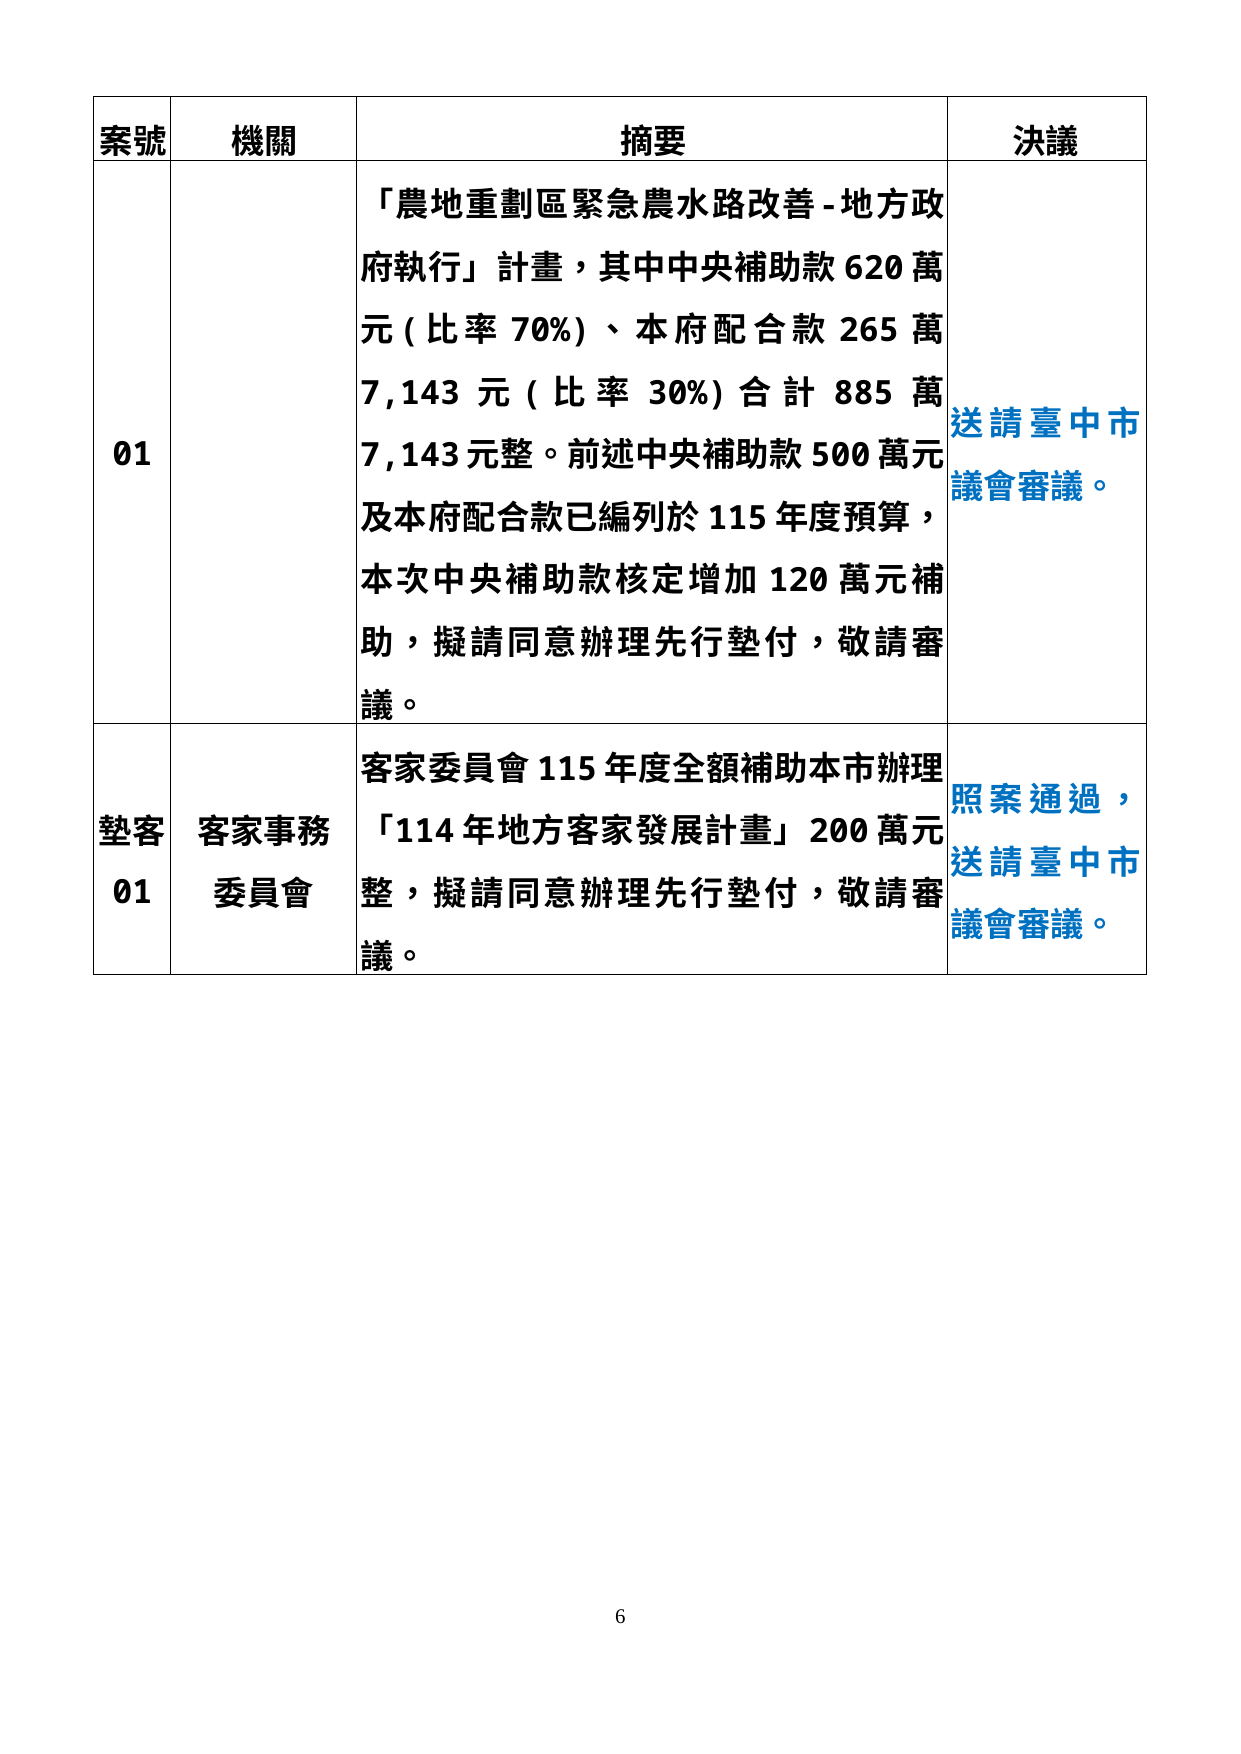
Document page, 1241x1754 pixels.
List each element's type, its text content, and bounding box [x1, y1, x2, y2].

table_cell [171, 161, 356, 723]
table_cell 照案通過，送請臺中市議會審議。 [948, 724, 1146, 974]
table_cell 送請臺中市議會審議。 [948, 161, 1146, 723]
table_cell 客家委員會115年度全額補助本市辦理「114年地方客家發展計畫」200萬元整，擬請同意辦理先行墊付，敬請審議。 [357, 724, 947, 974]
table_cell 「農地重劃區緊急農水路改善-地方政府執行」計畫，其中中央補助款620萬元(比率70%)、本府配合款265萬7,143元(比率30%)合計885萬7,143元整。前述中央補助款500萬元及本府配合款已編列於115年度預算，本次中央補助款核定增加120萬元補助，擬請同意辦理先行墊付，敬請審議。 [357, 161, 947, 723]
table_header 案號 [94, 97, 170, 160]
table_cell 墊客01 [94, 724, 170, 974]
table_header 摘要 [357, 97, 947, 160]
table_header 決議 [948, 97, 1146, 160]
table_cell 客家事務 委員會 [171, 724, 356, 974]
table_header 機關 [171, 97, 356, 160]
table_cell 01 [94, 161, 170, 723]
